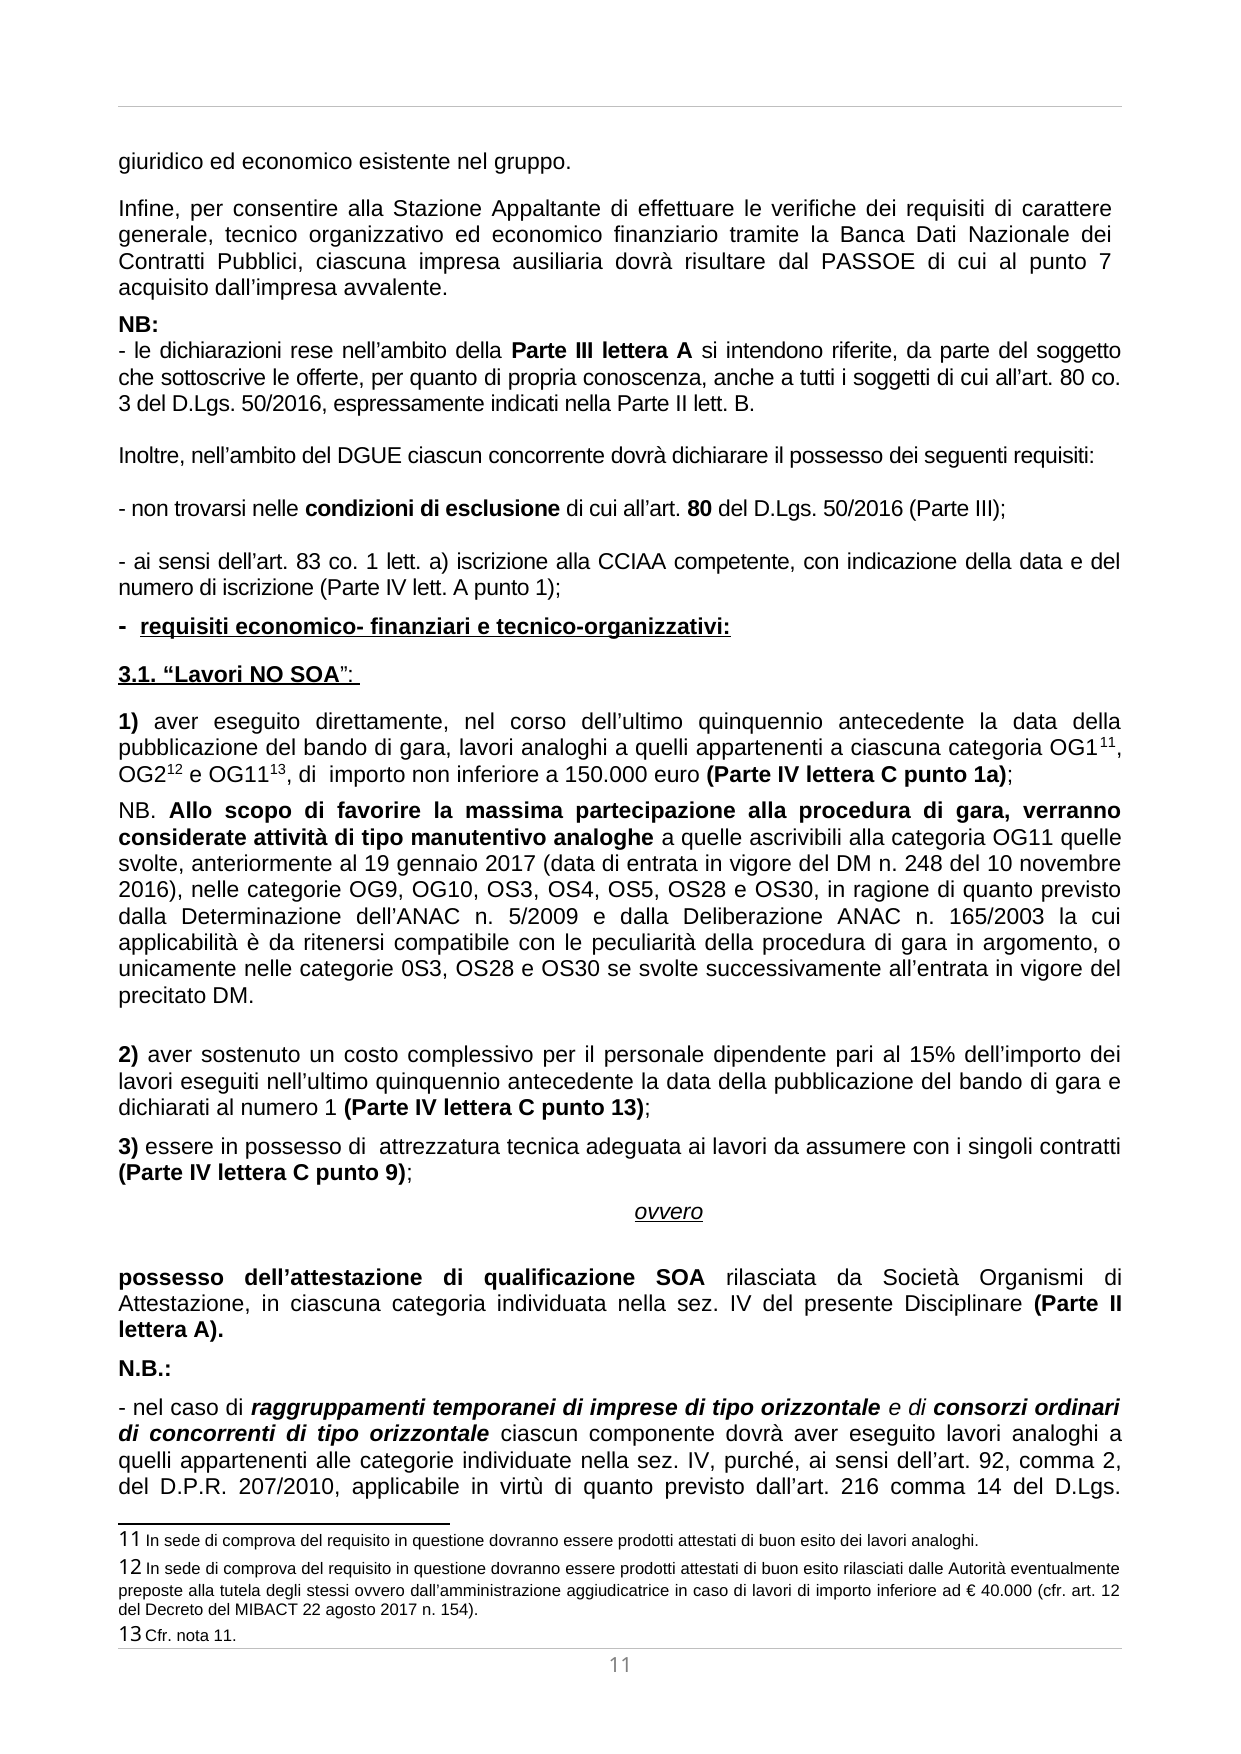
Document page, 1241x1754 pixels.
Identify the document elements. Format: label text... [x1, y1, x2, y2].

text possesso dell’attestazione di qualificazione SOA rilasciata da Società Organismi di Attestazione, in ciascuna categoria individuata nella sez. IV del presente Disciplinare (Parte II lettera A). [118, 1263, 1122, 1342]
text Inoltre, nell’ambito del DGUE ciascun concorrente dovrà dichiarare il possesso dei seguenti requisiti: [118, 442, 1122, 469]
text 2) aver sostenuto un costo complessivo per il personale dipendente pari al 15% dell’importo dei lavori eseguiti nell’ultimo quinquennio antecedente la data della pubblicazione del bando di gara e dichiarati al numero 1 (Parte IV lettera C punto 13); [118, 1041, 1122, 1121]
text - non trovarsi nelle condizioni di esclusione di cui all’art. 80 del D.Lgs. 50/2016 (Parte III); [118, 495, 1122, 522]
text NB. Allo scopo di favorire la massima partecipazione alla procedura di gara, verranno considerate attività di tipo manutentivo analoghe a quelle ascrivibili alla categoria OG11 quelle svolte, anteriormente al 19 gennaio 2017 (data di entrata in vigore del DM n. 248 del 10 novembre 2016), nelle categorie OG9, OG10, OS3, OS4, OS5, OS28 e OS30, in ragione di quanto previsto dalla Determinazione dell’ANAC n. 5/2009 e dalla Deliberazione ANAC n. 165/2003 la cui applicabilità è da ritenersi compatibile con le peculiarità della procedura di gara in argomento, o unicamente nelle categorie 0S3, OS28 e OS30 se svolte successivamente all’entrata in vigore del precitato DM. [118, 797, 1122, 1008]
text 3.1. “Lavori NO SOA”: [118, 661, 1122, 687]
text ovvero [561, 1198, 1122, 1224]
text N.B.: [118, 1355, 1122, 1381]
text 3) essere in possesso di attrezzatura tecnica adeguata ai lavori da assumere con i singoli contratti (Parte IV lettera C punto 9); [118, 1133, 1122, 1186]
text 1) aver eseguito direttamente, nel corso dell’ultimo quinquennio antecedente la data della pubblicazione del bando di gara, lavori analoghi a quelli appartenenti a ciascuna categoria OG1, OG2 e OG11, di importo non inferiore a 150.000 euro (Parte IV lettera C punto 1a); [118, 708, 1122, 787]
text - ai sensi dell’art. 83 co. 1 lett. a) iscrizione alla CCIAA competente, con indicazione della data e del numero di iscrizione (Parte IV lett. A punto 1); [118, 548, 1122, 601]
text Infine, per consentire alla Stazione Appaltante di effettuare le verifiche dei requisiti di carattere generale, tecnico organizzativo ed economico finanziario tramite la Banca Dati Nazionale dei Contratti Pubblici, ciascuna impresa ausiliaria dovrà risultare dal PASSOE di cui al punto 7 acquisito dall’impresa avvalente. [118, 195, 1113, 300]
text - le dichiarazioni rese nell’ambito della Parte III lettera A si intendono riferite, da parte del soggetto che sottoscrive le offerte, per quanto di propria conoscenza, anche a tutti i soggetti di cui all’art. 80 co. 3 del D.Lgs. 50/2016, espressamente indicati nella Parte II lett. B. [118, 337, 1122, 416]
text NB: [118, 311, 1137, 337]
text giuridico ed economico esistente nel gruppo. [118, 148, 1113, 174]
text - nel caso di raggruppamenti temporanei di imprese di tipo orizzontale e di consorzi ordinari di concorrenti di tipo orizzontale ciascun componente dovrà aver eseguito lavori analoghi a quelli appartenenti alle categorie individuate nella sez. IV, purché, ai sensi dell’art. 92, comma 2, del D.P.R. 207/2010, applicabile in virtù di quanto previsto dall’art. 216 comma 14 del D.Lgs. [118, 1394, 1122, 1499]
text - requisiti economico- finanziari e tecnico-organizzativi: [118, 611, 1122, 640]
text Cfr. nota 11. [118, 1619, 1122, 1647]
text In sede di comprova del requisito in questione dovranno essere prodotti attestati di buon esito rilasciati dalle Autorità eventualmente preposte alla tutela degli stessi ovvero dall’amministrazione aggiudicatrice in caso di lavori di importo inferiore ad € 40.000 (cfr. art. 12 del Decreto del MIBACT 22 agosto 2017 n. 154). [118, 1552, 1122, 1619]
text In sede di comprova del requisito in questione dovranno essere prodotti attestati di buon esito dei lavori analoghi. [118, 1524, 1122, 1552]
